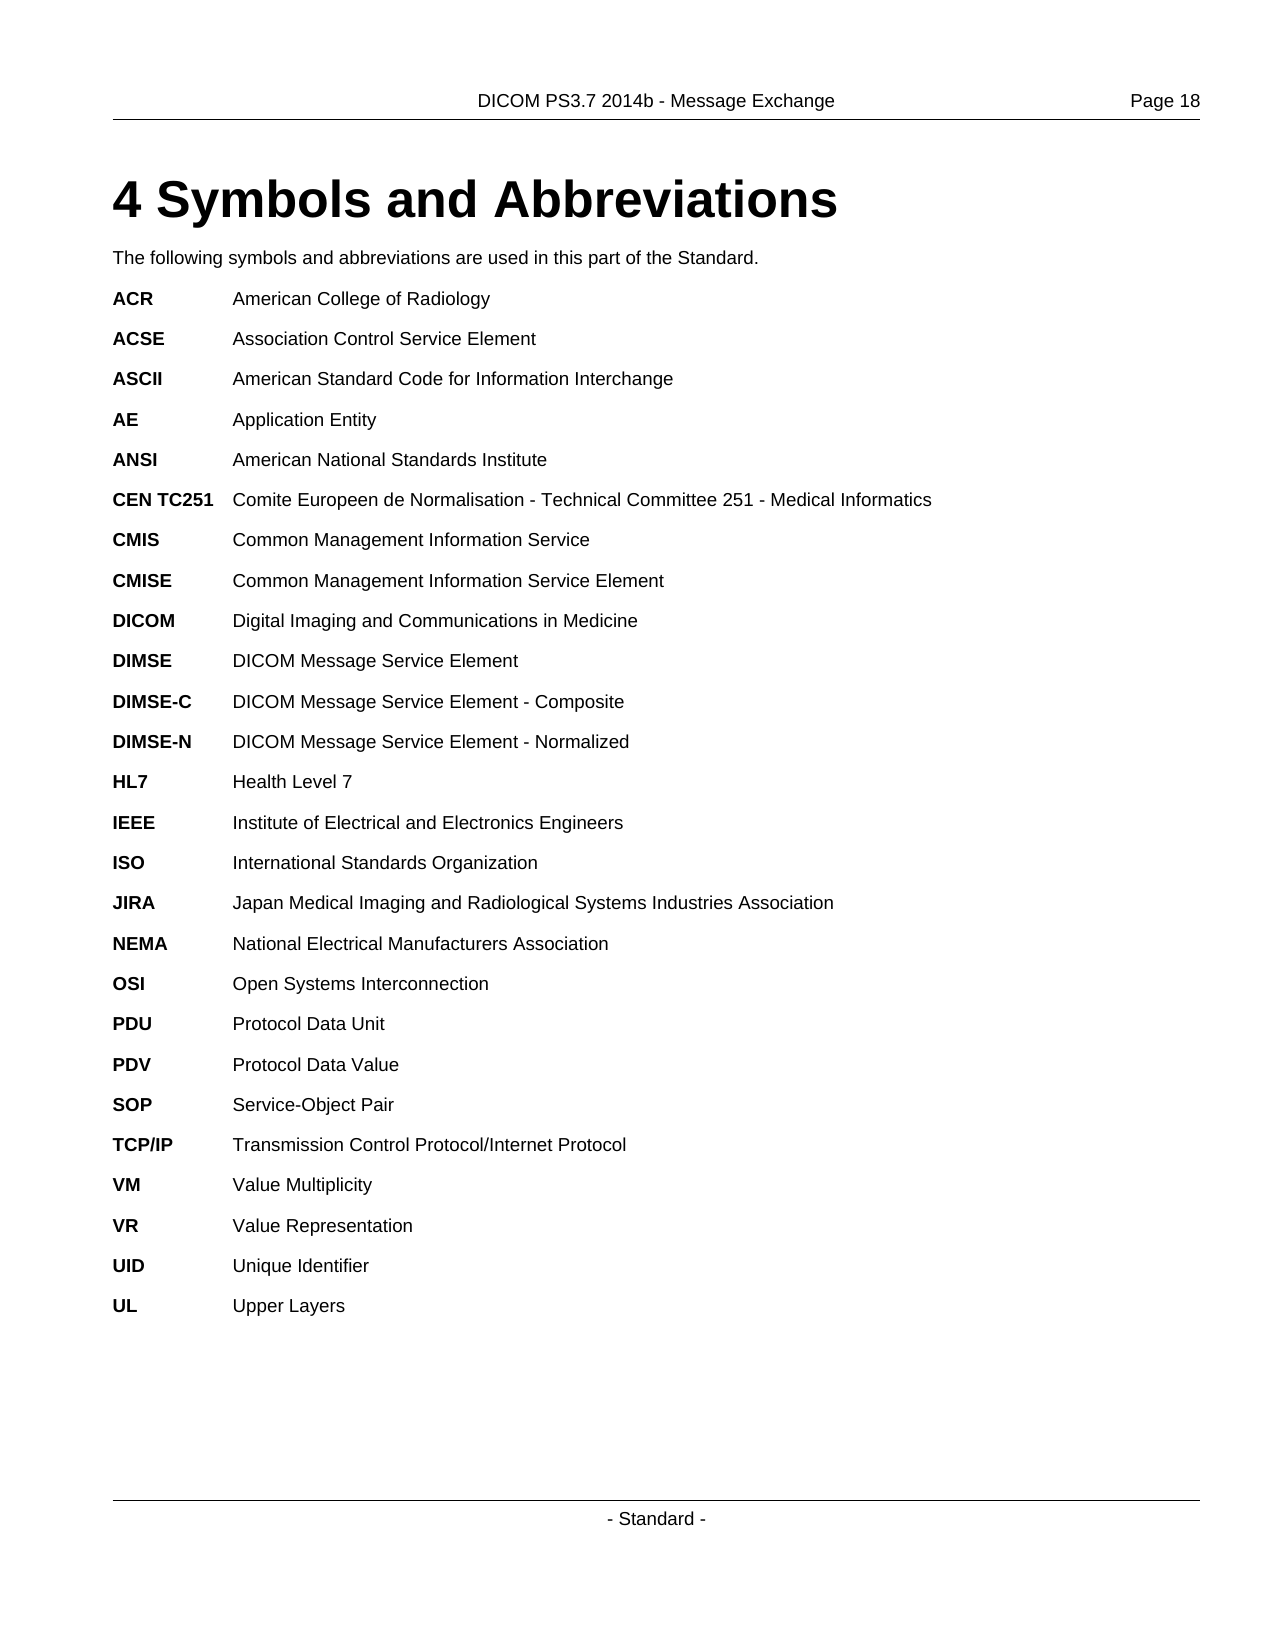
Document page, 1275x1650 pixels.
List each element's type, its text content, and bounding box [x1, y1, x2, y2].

text CEN TC251 Comite Europeen de Normalisation - Technical Committee 251 - Medical Informatics [112, 489, 1200, 511]
text 4 Symbols and Abbreviations [112, 169, 1200, 228]
text PDU Protocol Data Unit [112, 1013, 1200, 1034]
text The following symbols and abbreviations are used in this part of the Standard. [112, 247, 1200, 269]
text CMIS Common Management Information Service [112, 529, 1200, 551]
text UID Unique Identifier [112, 1255, 1200, 1276]
text DIMSE-N DICOM Message Service Element - Normalized [112, 731, 1200, 752]
text ASCII American Standard Code for Information Interchange [112, 368, 1200, 389]
text JIRA Japan Medical Imaging and Radiological Systems Industries Association [112, 892, 1200, 914]
text ISO International Standards Organization [112, 852, 1200, 873]
text VR Value Representation [112, 1214, 1200, 1236]
text OSI Open Systems Interconnection [112, 973, 1200, 994]
text HL7 Health Level 7 [112, 771, 1200, 793]
text ANSI American National Standards Institute [112, 449, 1200, 470]
text DICOM Digital Imaging and Communications in Medicine [112, 610, 1200, 631]
text IEEE Institute of Electrical and Electronics Engineers [112, 811, 1200, 833]
text VM Value Multiplicity [112, 1174, 1200, 1196]
text UL Upper Layers [112, 1295, 1200, 1317]
text TCP/IP Transmission Control Protocol/Internet Protocol [112, 1134, 1200, 1156]
text NEMA National Electrical Manufacturers Association [112, 932, 1200, 954]
text AE Application Entity [112, 408, 1200, 430]
text ACSE Association Control Service Element [112, 328, 1200, 349]
text DIMSE-C DICOM Message Service Element - Composite [112, 691, 1200, 712]
text SOP Service-Object Pair [112, 1094, 1200, 1115]
text ACR American College of Radiology [112, 287, 1200, 309]
text PDV Protocol Data Value [112, 1053, 1200, 1075]
text DIMSE DICOM Message Service Element [112, 650, 1200, 672]
text CMISE Common Management Information Service Element [112, 569, 1200, 591]
